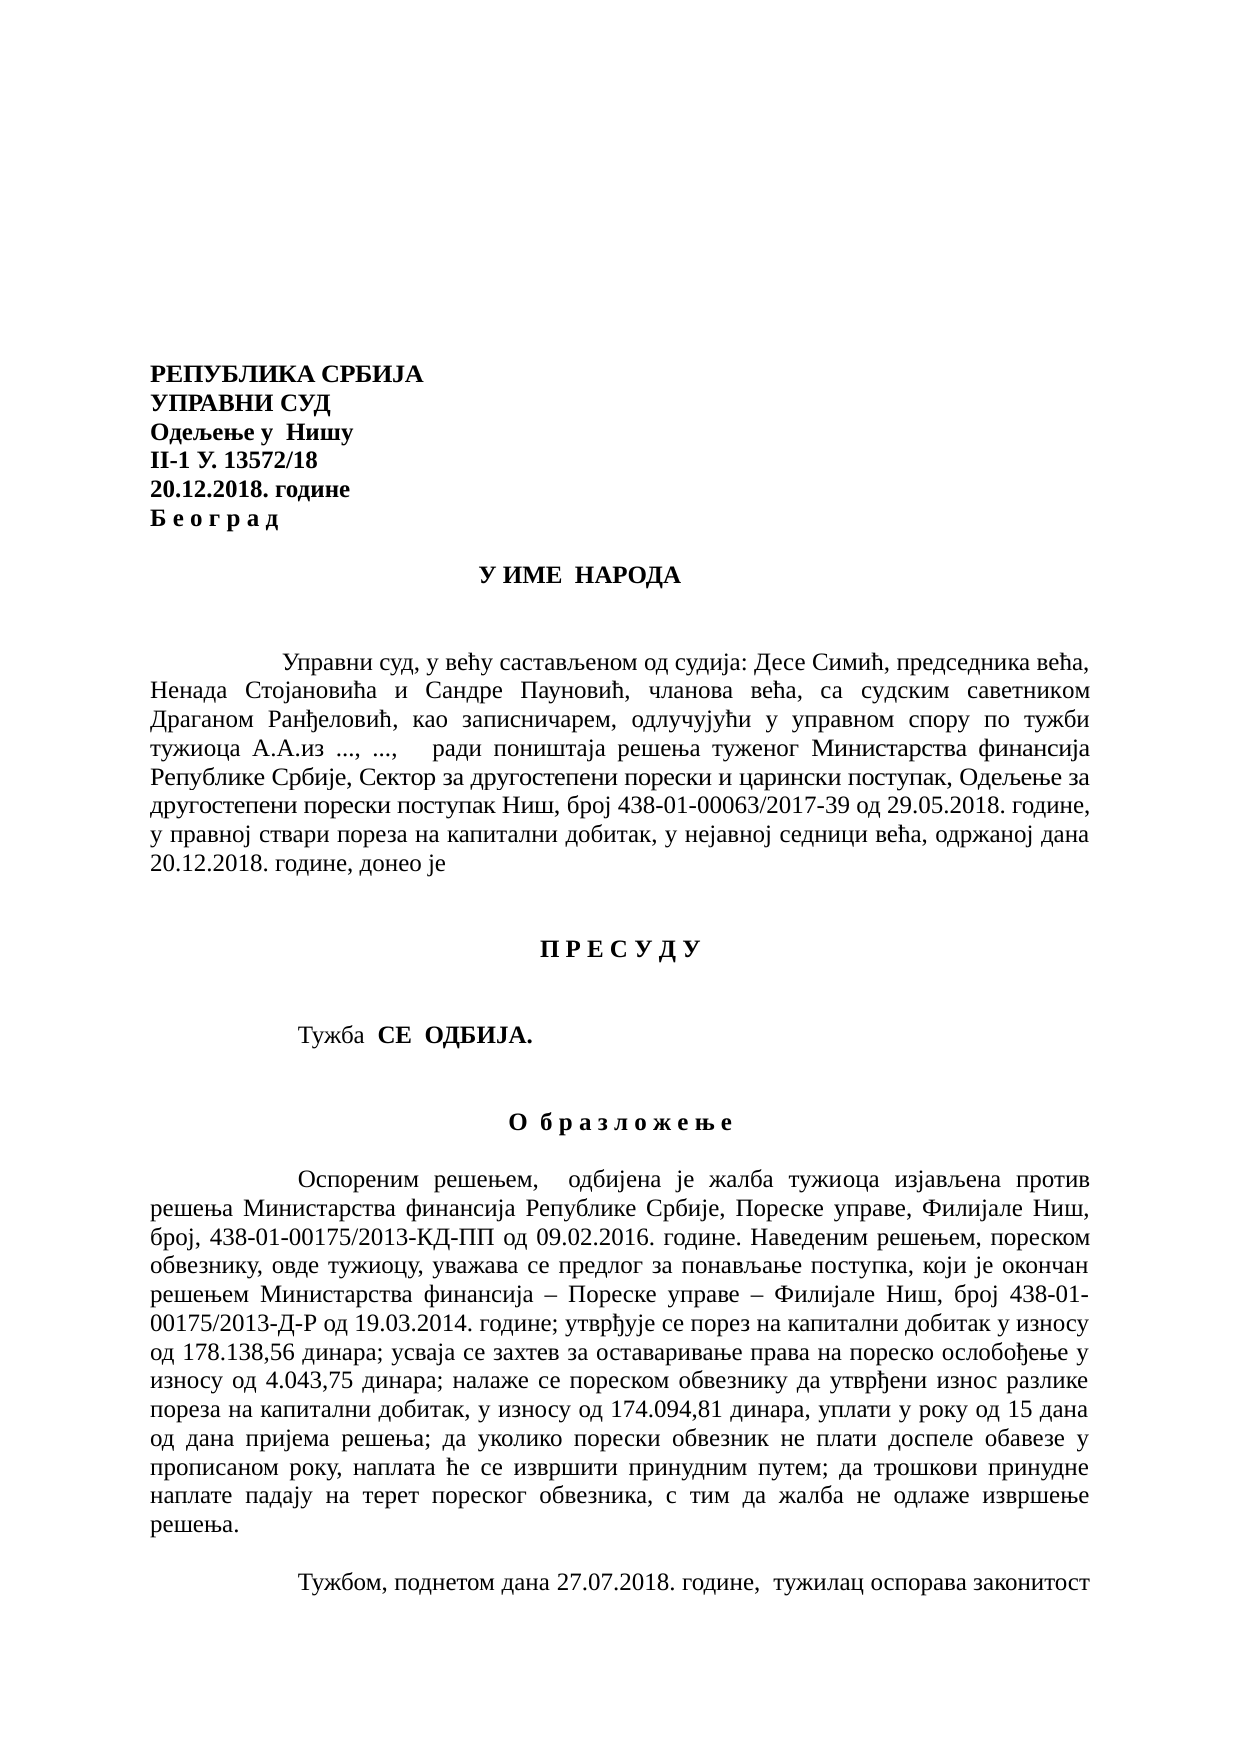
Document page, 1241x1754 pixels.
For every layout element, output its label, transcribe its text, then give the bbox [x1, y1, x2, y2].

text Одељење у Нишу [150, 417, 1090, 445]
text Управни суд, у већу састављеном од судија: Десе Симић, председника већа, Ненада Стојановића и Сандре Пауновић, чланова већа, са судским саветником Драганом Ранђеловић, као записничарем, одлучујући у управном спору по тужби тужиоца А.А.из ..., ..., ради поништаја решења туженог Министарства финансија Републике Србије, Сектор за другостепени порески и царински поступак, Одељење за другостепени порески поступак Ниш, број 438-01-00063/2017-39 од 29.05.2018. године, у правној ствари пореза на капитални добитак, у нејавној седници већа, одржаној дана 20.12.2018. године, донео је [150, 647, 1090, 877]
text П Р Е С У Д У [150, 934, 1090, 963]
text Б е о г р а д [150, 503, 1090, 532]
text 20.12.2018. године [150, 474, 1090, 503]
text Оспореним решењем, одбијена је жалба тужиоца изјављена против решења Министарства финансија Републике Србије, Пореске управе, Филијале Ниш, број, 438-01-00175/2013-КД-ПП од 09.02.2016. године. Наведеним решењем, пореском обвезнику, овде тужиоцу, уважава се предлог за понављање поступка, који је окончан решењем Министарства финансија – Пореске управе – Филијале Ниш, број 438-01-00175/2013-Д-Р од 19.03.2014. године; утврђује се порез на капитални добитак у износу од 178.138,56 динара; усваја се захтев за оставаривање права на пореско ослобођење у износу од 4.043,75 динара; налаже се пореском обвезнику да утврђени износ разлике пореза на капитални добитак, у износу од 174.094,81 динара, уплати у року од 15 дана од дана пријема решења; да уколико порески обвезник не плати доспеле обавезе у прописаном року, наплата ће се извршити принудним путем; да трошкови принудне наплате падају на терет пореског обвезника, с тим да жалба не одлаже извршење решења. [150, 1164, 1090, 1538]
text РЕПУБЛИКА СРБИЈА [150, 148, 1090, 388]
text II-1 У. 13572/18 [150, 445, 1090, 474]
text О б р а з л о ж е њ е [150, 1107, 1090, 1135]
text Тужба СЕ ОДБИЈА. [150, 1020, 1090, 1049]
text У ИМЕ НАРОДА [150, 560, 1090, 589]
text УПРАВНИ СУД [150, 388, 1090, 417]
text Тужбом, поднетом дана 27.07.2018. године, тужилац оспорава законитост [150, 1567, 1090, 1595]
